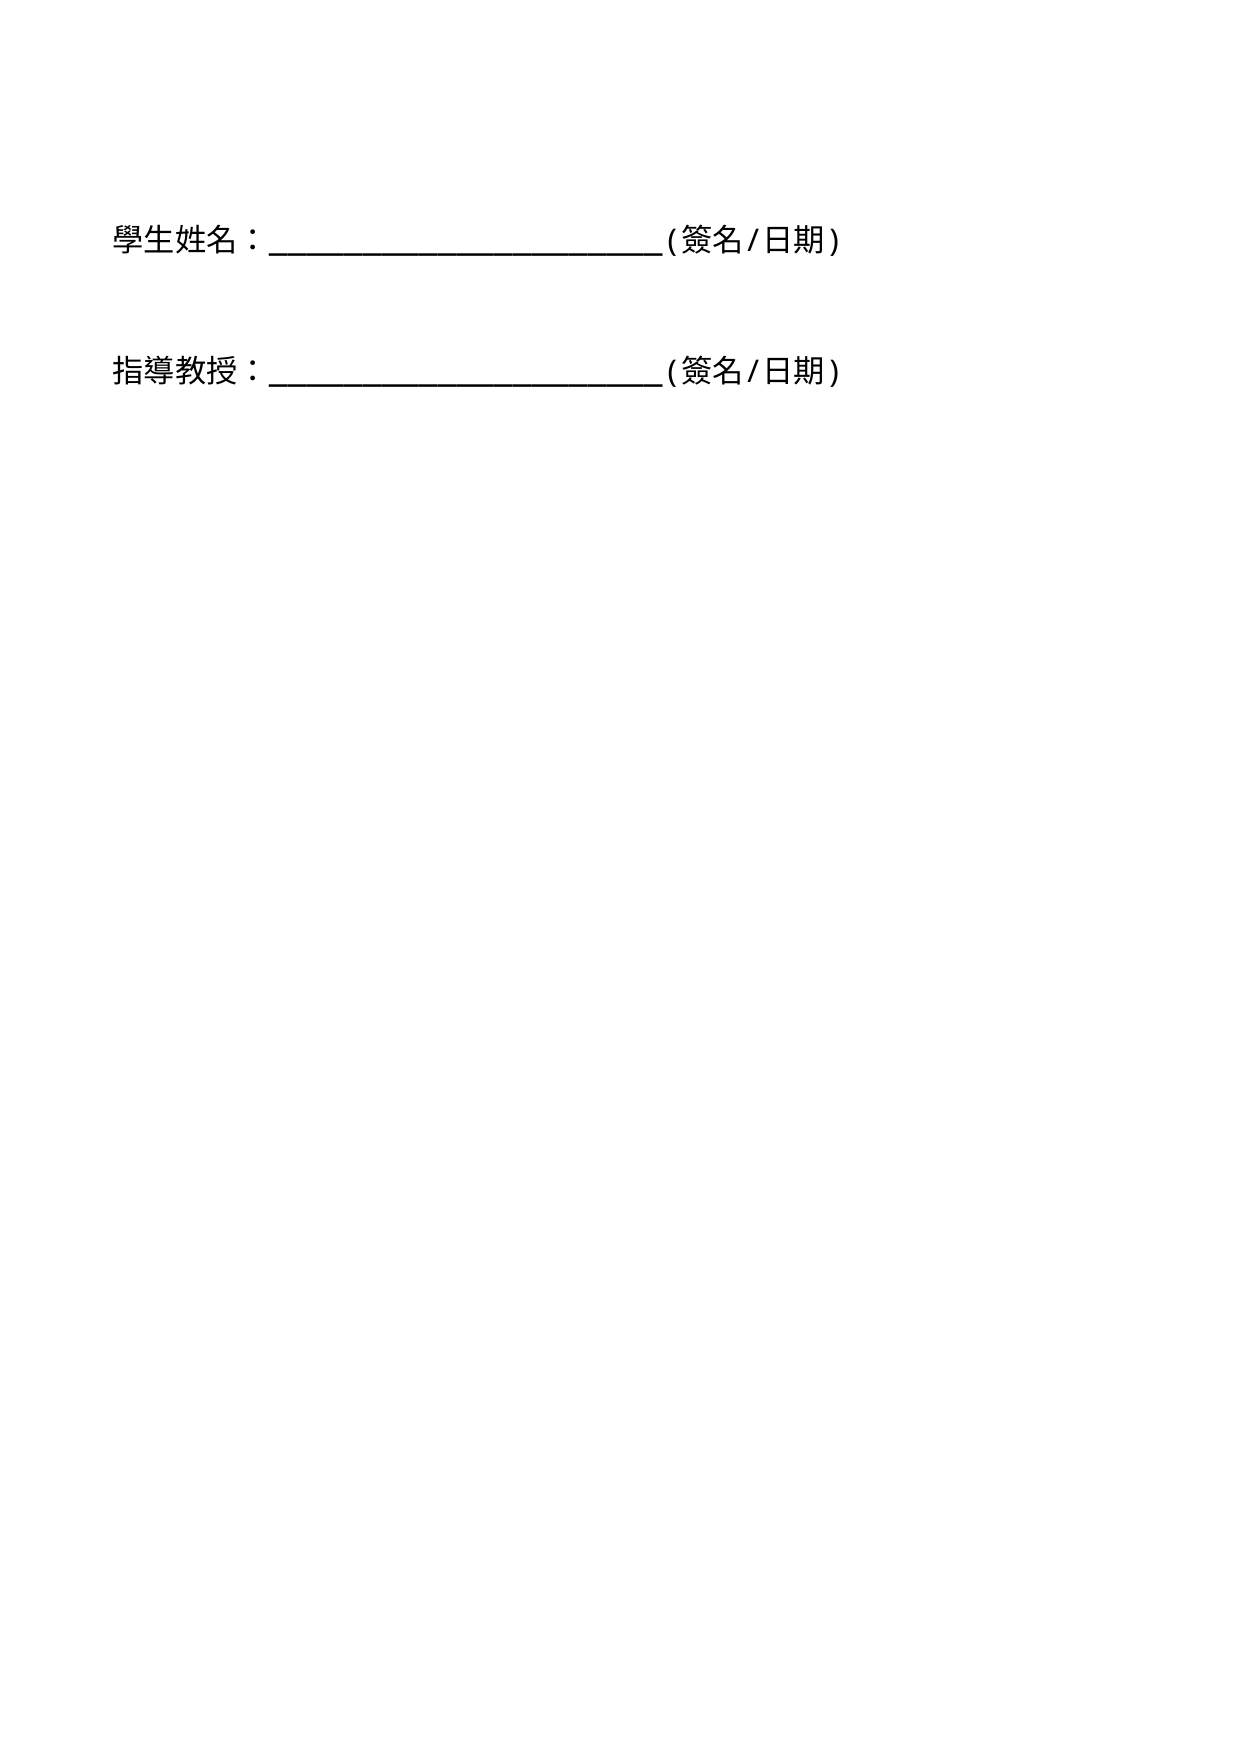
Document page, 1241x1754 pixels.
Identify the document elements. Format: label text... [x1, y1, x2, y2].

text 學生姓名：_____________________(簽名/日期) [112, 197, 1128, 259]
text 指導教授：_____________________(簽名/日期) [112, 327, 1128, 390]
